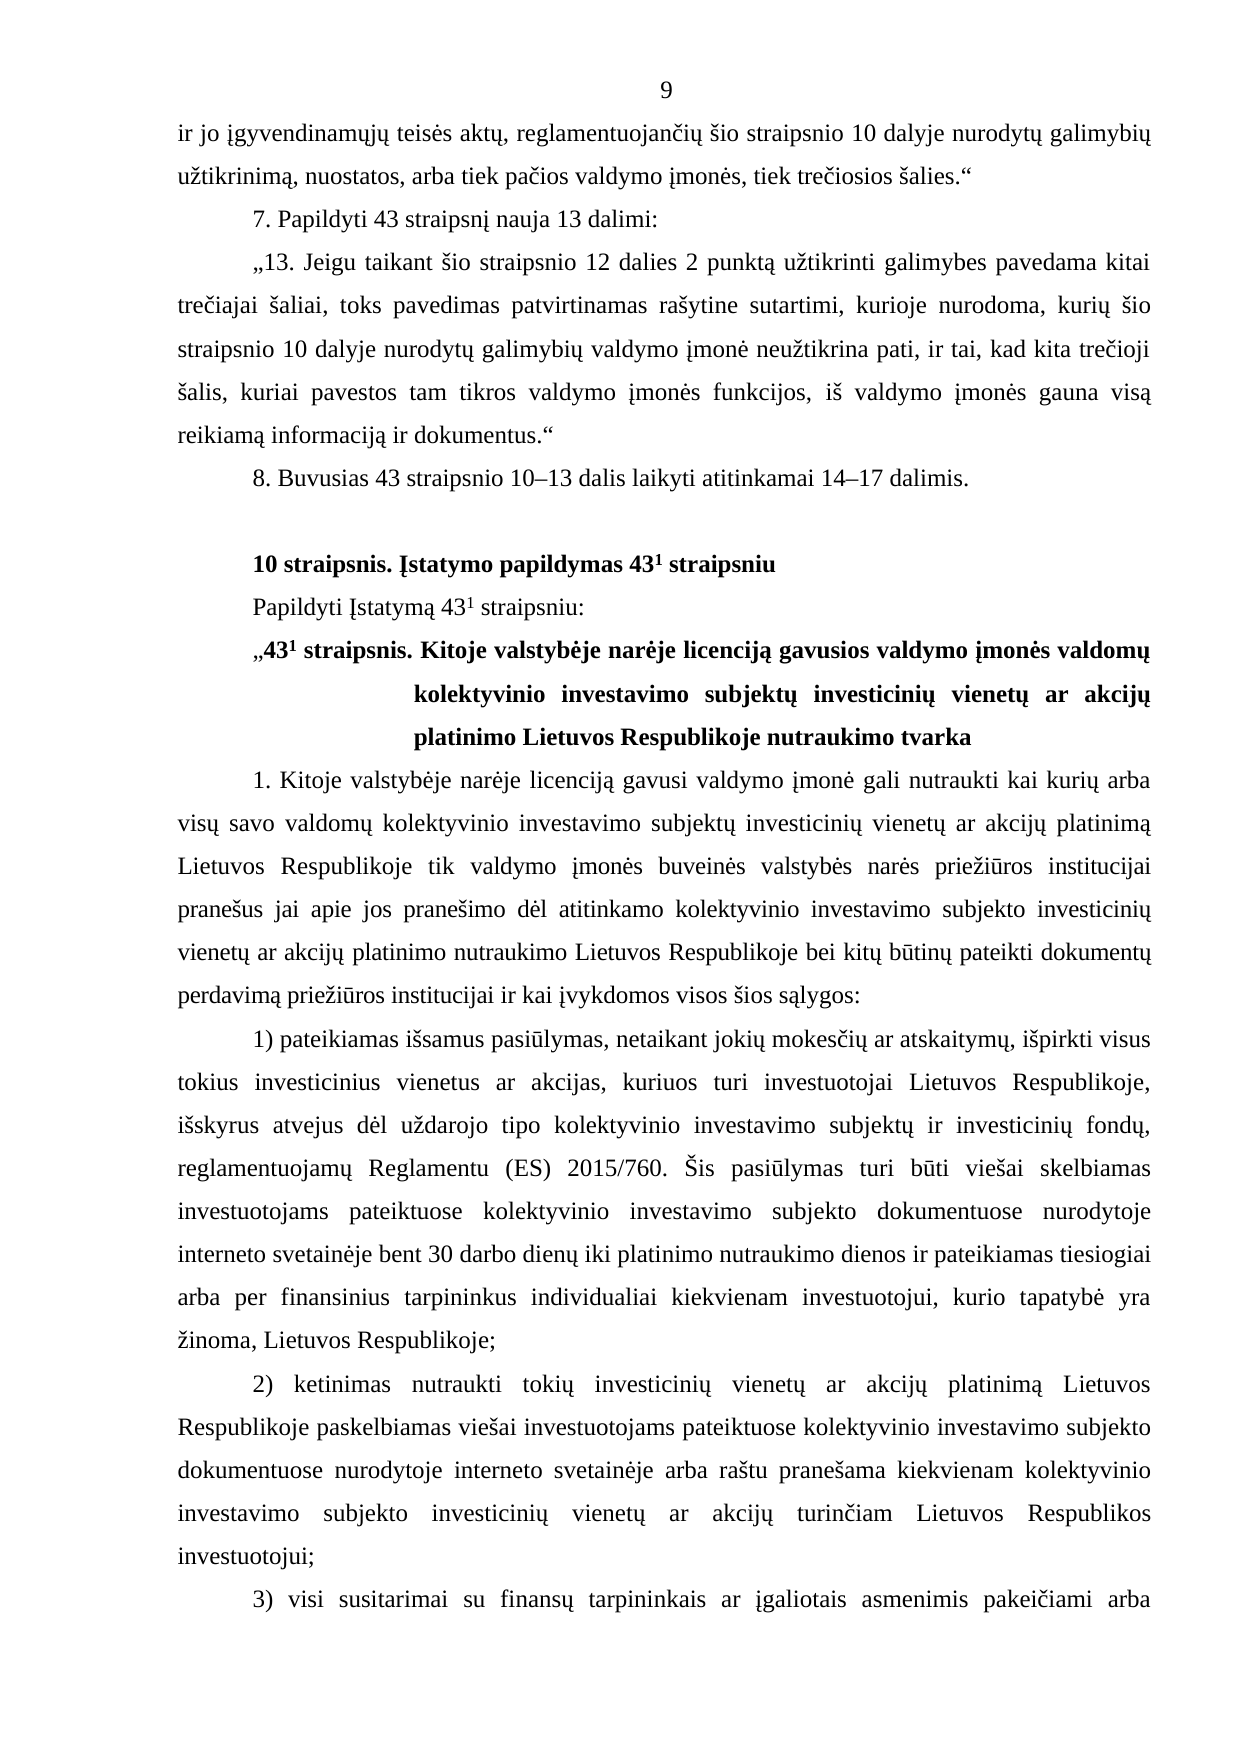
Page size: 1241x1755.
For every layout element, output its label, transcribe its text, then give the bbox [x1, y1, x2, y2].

text 3) visi susitarimai su finansų tarpininkais ar įgaliotais asmenimis pakeičiami arba [177, 1584, 1152, 1613]
text „431 straipsnis. Kitoje valstybėje narėje licenciją gavusios valdymo įmonės valdomų kolektyvinio investavimo subjektų investicinių vienetų ar akcijų platinimo Lietuvos Respublikoje nutraukimo tvarka [252, 636, 1152, 751]
text „13. Jeigu taikant šio straipsnio 12 dalies 2 punktą užtikrinti galimybes pavedama kitai trečiajai šaliai, toks pavedimas patvirtinamas rašytine sutartimi, kurioje nurodoma, kurių šio straipsnio 10 dalyje nurodytų galimybių valdymo įmonė neužtikrina pati, ir tai, kad kita trečioji šalis, kuriai pavestos tam tikros valdymo įmonės funkcijos, iš valdymo įmonės gauna visą reikiamą informaciją ir dokumentus.“ [177, 247, 1152, 449]
text 1. Kitoje valstybėje narėje licenciją gavusi valdymo įmonė gali nutraukti kai kurių arba visų savo valdomų kolektyvinio investavimo subjektų investicinių vienetų ar akcijų platinimą Lietuvos Respublikoje tik valdymo įmonės buveinės valstybės narės priežiūros institucijai pranešus jai apie jos pranešimo dėl atitinkamo kolektyvinio investavimo subjekto investicinių vienetų ar akcijų platinimo nutraukimo Lietuvos Respublikoje bei kitų būtinų pateikti dokumentų perdavimą priežiūros institucijai ir kai įvykdomos visos šios sąlygos: [177, 765, 1152, 1009]
text ir jo įgyvendinamųjų teisės aktų, reglamentuojančių šio straipsnio 10 dalyje nurodytų galimybių užtikrinimą, nuostatos, arba tiek pačios valdymo įmonės, tiek trečiosios šalies.“ [177, 118, 1152, 190]
text 10 straipsnis. Įstatymo papildymas 431 straipsniu [177, 549, 1152, 578]
text 1) pateikiamas išsamus pasiūlymas, netaikant jokių mokesčių ar atskaitymų, išpirkti visus tokius investicinius vienetus ar akcijas, kuriuos turi investuotojai Lietuvos Respublikoje, išskyrus atvejus dėl uždarojo tipo kolektyvinio investavimo subjektų ir investicinių fondų, reglamentuojamų Reglamentu (ES) 2015/760. Šis pasiūlymas turi būti viešai skelbiamas investuotojams pateiktuose kolektyvinio investavimo subjekto dokumentuose nurodytoje interneto svetainėje bent 30 darbo dienų iki platinimo nutraukimo dienos ir pateikiamas tiesiogiai arba per finansinius tarpininkus individualiai kiekvienam investuotojui, kurio tapatybė yra žinoma, Lietuvos Respublikoje; [177, 1024, 1152, 1354]
text 8. Buvusias 43 straipsnio 10‒13 dalis laikyti atitinkamai 14‒17 dalimis. [177, 463, 1152, 492]
text 2) ketinimas nutraukti tokių investicinių vienetų ar akcijų platinimą Lietuvos Respublikoje paskelbiamas viešai investuotojams pateiktuose kolektyvinio investavimo subjekto dokumentuose nurodytoje interneto svetainėje arba raštu pranešama kiekvienam kolektyvinio investavimo subjekto investicinių vienetų ar akcijų turinčiam Lietuvos Respublikos investuotojui; [177, 1369, 1152, 1570]
text 7. Papildyti 43 straipsnį nauja 13 dalimi: [177, 204, 1152, 233]
text Papildyti Įstatymą 431 straipsniu: [177, 592, 1152, 621]
